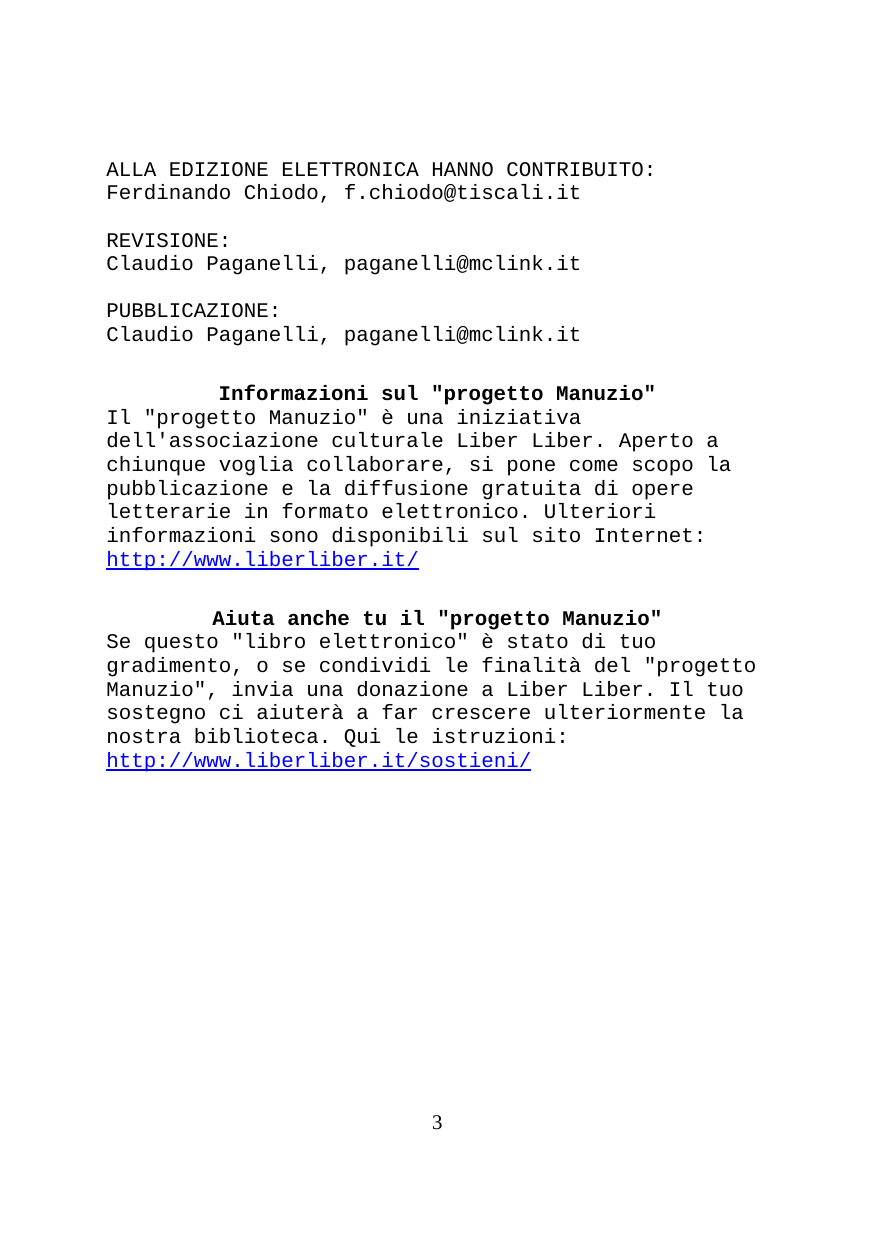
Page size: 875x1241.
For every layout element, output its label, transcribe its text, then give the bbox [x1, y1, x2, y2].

text PUBBLICAZIONE: [106, 301, 768, 324]
text Ferdinando Chiodo, f.chiodo@tiscali.it [106, 182, 768, 206]
text Informazioni sul "progetto Manuzio" [106, 383, 768, 407]
text http://www.liberliber.it/ [106, 549, 768, 572]
text Il "progetto Manuzio" è una iniziativa dell'associazione culturale Liber Liber. Aperto a chiunque voglia collaborare, si pone come scopo la pubblicazione e la diffusione gratuita di opere letterarie in formato elettronico. Ulteriori informazioni sono disponibili sul sito Internet: [106, 407, 768, 549]
text Aiuta anche tu il "progetto Manuzio" [106, 608, 768, 631]
text Claudio Paganelli, paganelli@mclink.it [106, 253, 768, 277]
text http://www.liberliber.it/sostieni/ [106, 750, 768, 773]
text ALLA EDIZIONE ELETTRONICA HANNO CONTRIBUITO: [106, 159, 768, 182]
text Claudio Paganelli, paganelli@mclink.it [106, 324, 768, 348]
text Se questo "libro elettronico" è stato di tuo gradimento, o se condividi le finalità del "progetto Manuzio", invia una donazione a Liber Liber. Il tuo sostegno ci aiuterà a far crescere ulteriormente la nostra biblioteca. Qui le istruzioni: [106, 631, 768, 750]
text REVISIONE: [106, 229, 768, 253]
